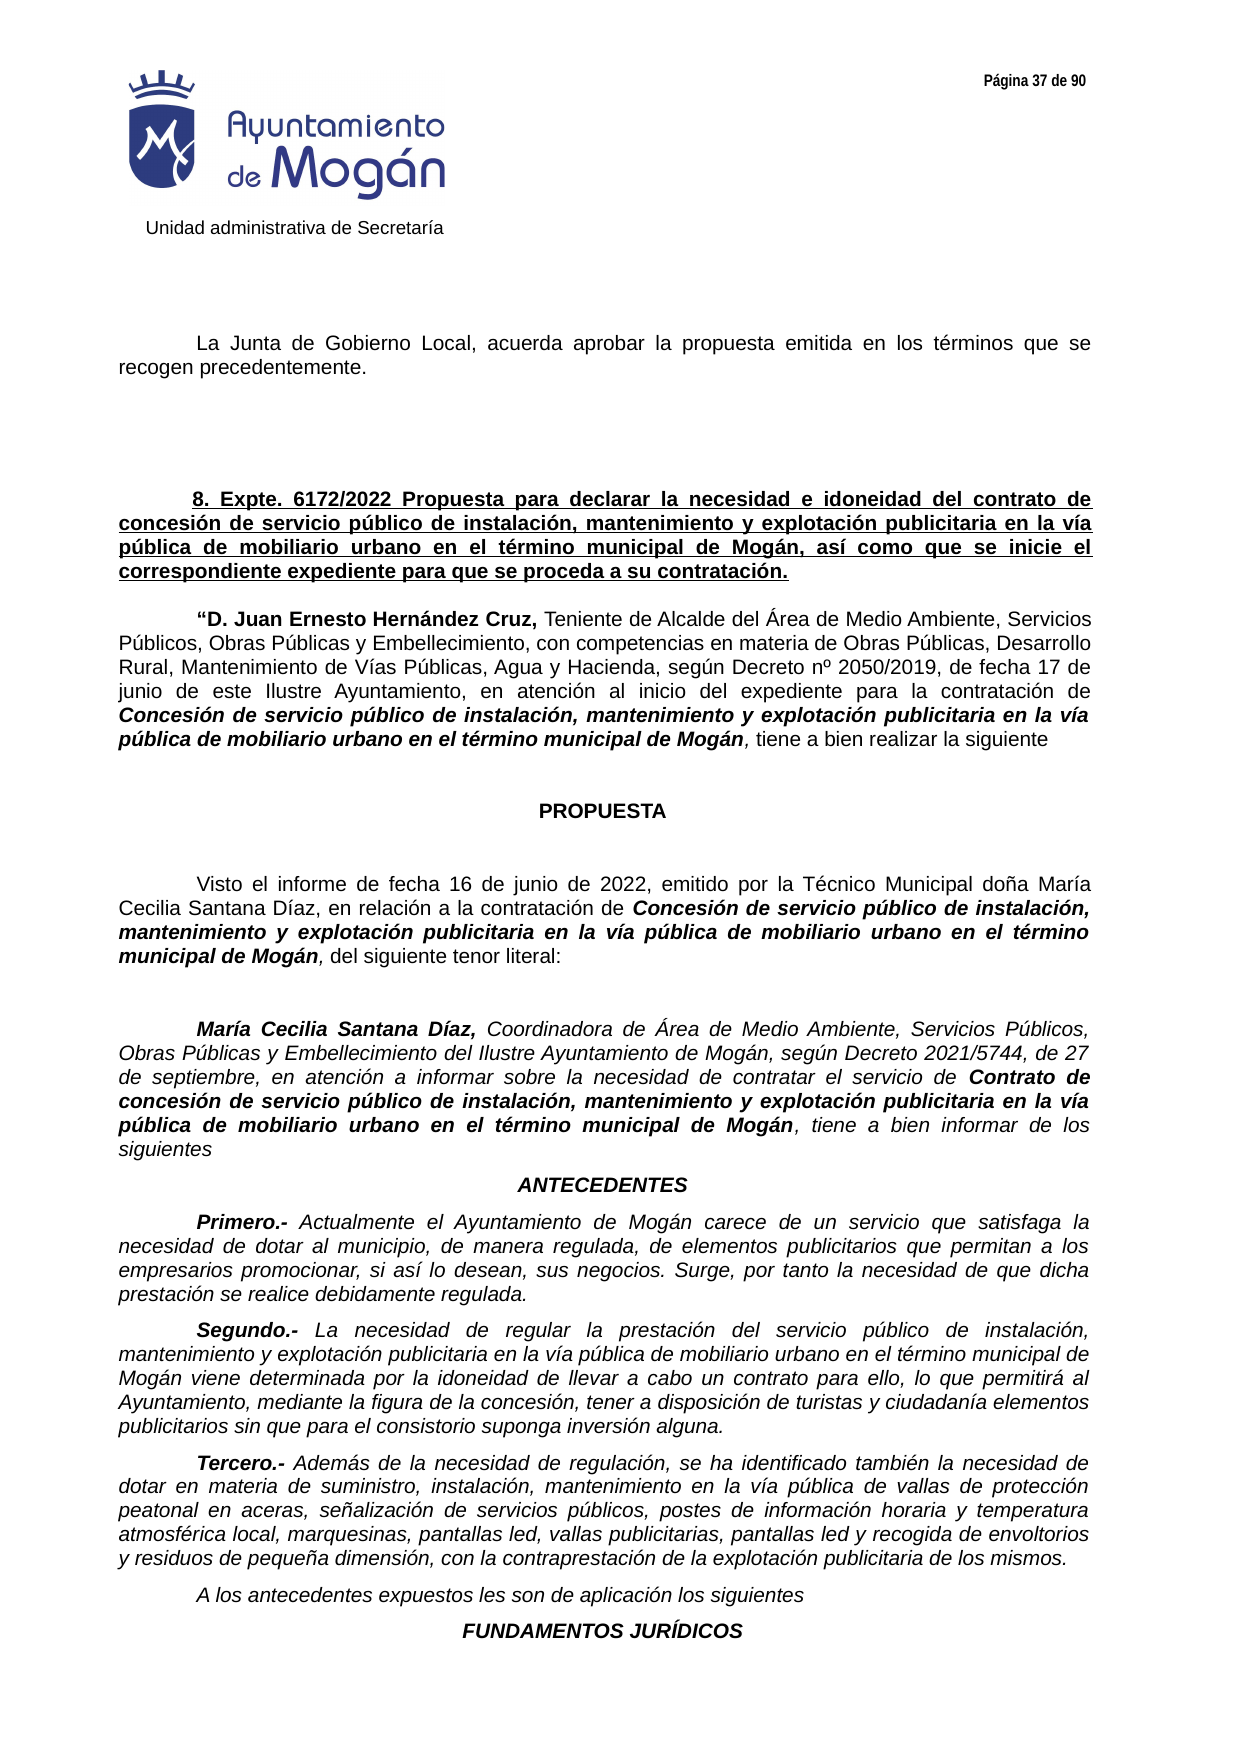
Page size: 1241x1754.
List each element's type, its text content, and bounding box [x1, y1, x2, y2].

text 8. Expte. 6172/2022 Propuesta para declarar la necesidad e idoneidad del contrato de concesión de servicio público de instalación, mantenimiento y explotación publicitaria en la vía [118, 487, 1092, 532]
text A los antecedentes expuestos les son de aplicación los siguientes [118, 1583, 1092, 1607]
text Tercero.- Además de la necesidad de regulación, se ha identificado también la necesidad de dotar en materia de suministro, instalación, mantenimiento en la vía pública de vallas de protección peatonal en aceras, señalización de servicios públicos, postes de información horaria y temperatura atmosférica local, marquesinas, pantallas led, vallas publicitarias, pantallas led y recogida de envoltorios y residuos de pequeña dimensión, con la contraprestación de la explotación publicitaria de los mismos. [118, 1450, 1092, 1570]
text Visto el informe de fecha 16 de junio de 2022, emitido por la Técnico Municipal doña María Cecilia Santana Díaz, en relación a la contratación de Concesión de servicio público de instalación, mantenimiento y explotación publicitaria en la vía pública de mobiliario urbano en el término municipal de Mogán, del siguiente tenor literal: [118, 872, 1092, 968]
text PROPUESTA [118, 799, 1092, 823]
text FUNDAMENTOS JURÍDICOS [118, 1619, 1092, 1643]
text correspondiente expediente para que se proceda a su contratación. [118, 557, 1092, 583]
text La Junta de Gobierno Local, acuerda aprobar la propuesta emitida en los términos que se recogen precedentemente. [118, 331, 1092, 378]
text Primero.- Actualmente el Ayuntamiento de Mogán carece de un servicio que satisfaga la necesidad de dotar al municipio, de manera regulada, de elementos publicitarios que permitan a los empresarios promocionar, si así lo desean, sus negocios. Surge, por tanto la necesidad de que dicha prestación se realice debidamente regulada. [118, 1210, 1092, 1306]
text Segundo.- La necesidad de regular la prestación del servicio público de instalación, mantenimiento y explotación publicitaria en la vía pública de mobiliario urbano en el término municipal de Mogán viene determinada por la idoneidad de llevar a cabo un contrato para ello, lo que permitirá al Ayuntamiento, mediante la figura de la concesión, tener a disposición de turistas y ciudadanía elementos publicitarios sin que para el consistorio suponga inversión alguna. [118, 1318, 1092, 1438]
text María Cecilia Santana Díaz, Coordinadora de Área de Medio Ambiente, Servicios Públicos, Obras Públicas y Embellecimiento del Ilustre Ayuntamiento de Mogán, según Decreto 2021/5744, de 27 de septiembre, en atención a informar sobre la necesidad de contratar el servicio de Contrato de concesión de servicio público de instalación, mantenimiento y explotación publicitaria en la vía pública de mobiliario urbano en el término municipal de Mogán, tiene a bien informar de los siguientes [118, 1017, 1092, 1161]
picture [128, 70, 445, 206]
text ANTECEDENTES [118, 1173, 1092, 1197]
text “D. Juan Ernesto Hernández Cruz, Teniente de Alcalde del Área de Medio Ambiente, Servicios Públicos, Obras Públicas y Embellecimiento, con competencias en materia de Obras Públicas, Desarrollo Rural, Mantenimiento de Vías Públicas, Agua y Hacienda, según Decreto nº 2050/2019, de fecha 17 de junio de este Ilustre Ayuntamiento, en atención al inicio del expediente para la contratación de Concesión de servicio público de instalación, mantenimiento y explotación publicitaria en la vía pública de mobiliario urbano en el término municipal de Mogán, tiene a bien realizar la siguiente [118, 607, 1092, 750]
text pública de mobiliario urbano en el término municipal de Mogán, así como que se inicie el [118, 533, 1092, 556]
